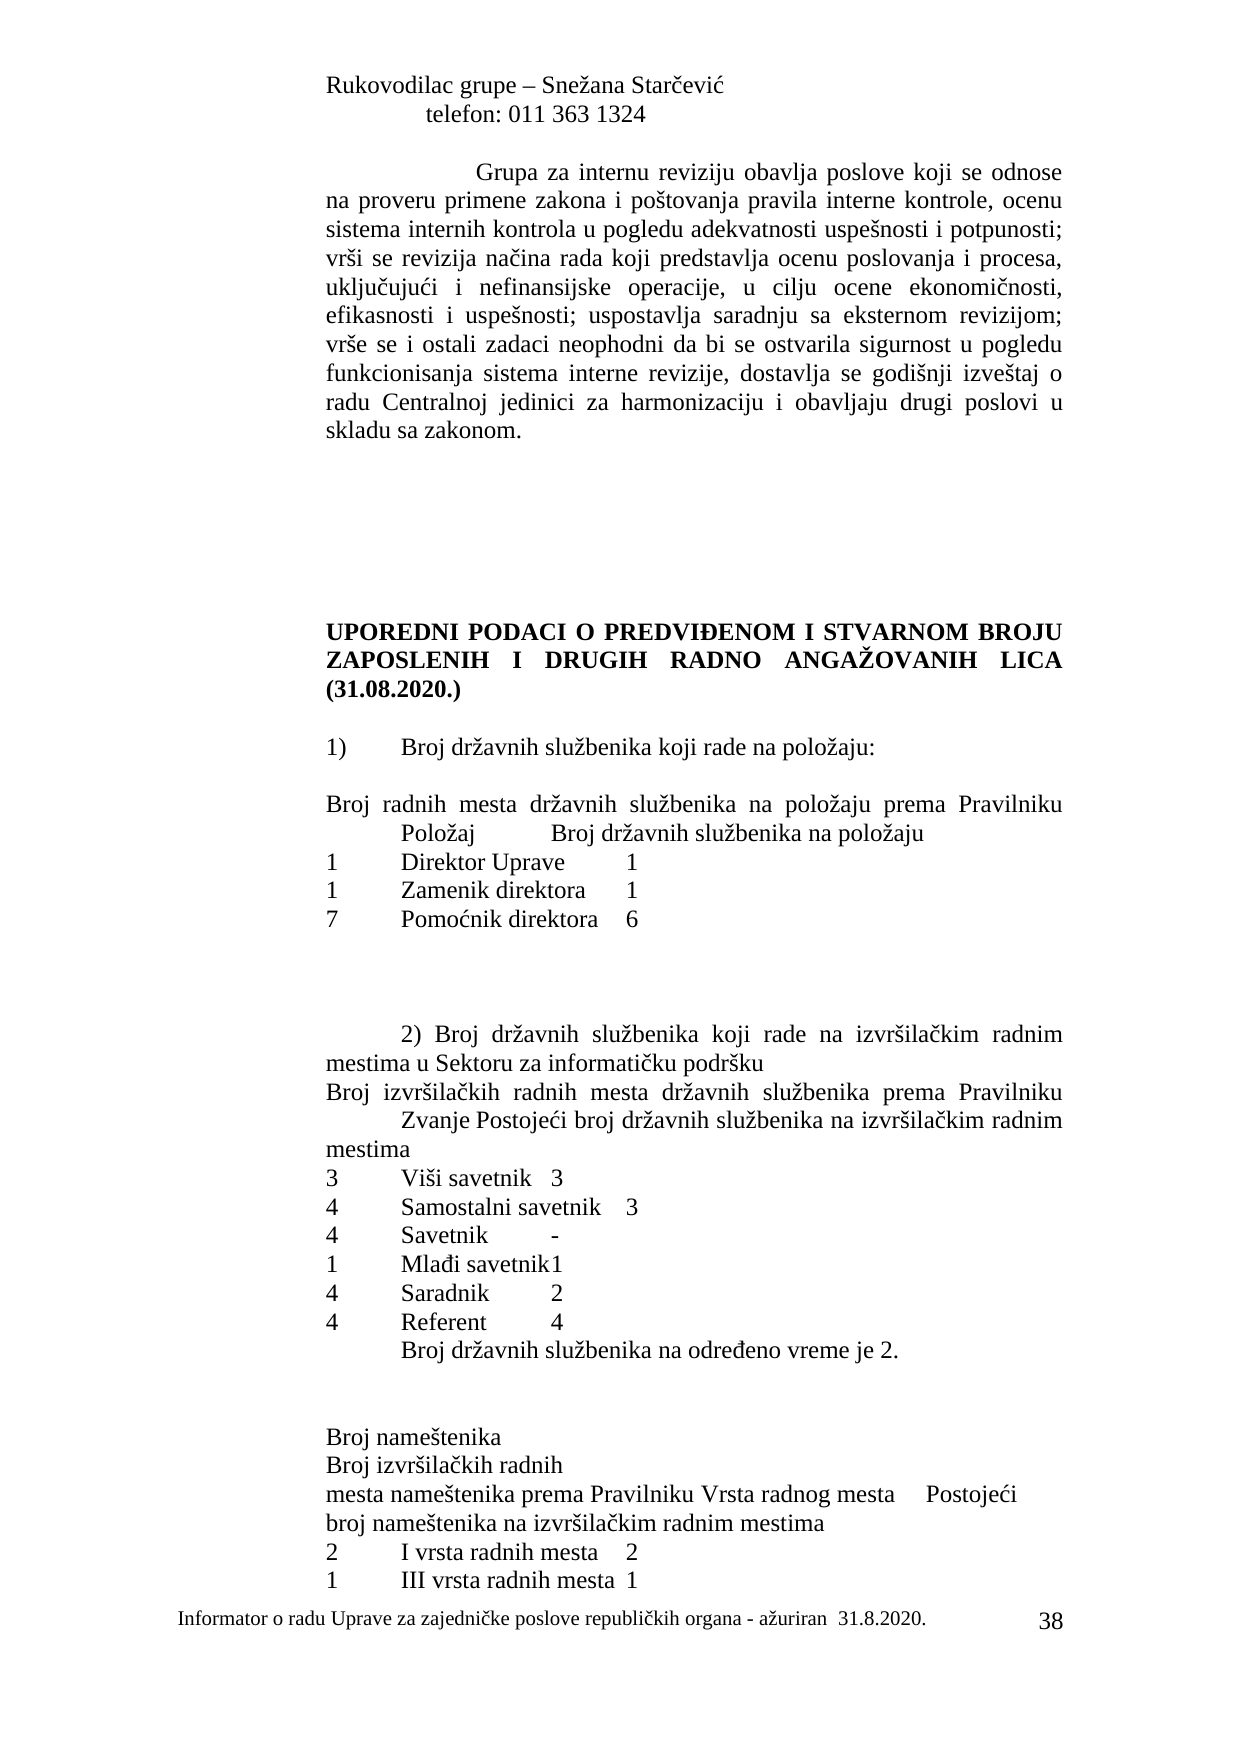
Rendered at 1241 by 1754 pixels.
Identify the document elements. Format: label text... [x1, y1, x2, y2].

text 1 III vrsta radnih mesta 1 [326, 1565, 1063, 1594]
text 4 Saradnik 2 [326, 1278, 1063, 1307]
text 2) Broj državnih službenika koji rade na izvršilačkim radnim mestima u Sektoru za informatičku podršku [326, 1019, 1063, 1077]
text 2 I vrsta radnih mesta 2 [326, 1537, 1063, 1565]
text 1 Zamenik direktora 1 [326, 875, 1063, 904]
text Broj nameštenika [326, 1422, 1063, 1450]
text 1 Direktor Uprave 1 [326, 847, 1063, 875]
text UPOREDNI PODACI O PREDVIĐENOM I STVARNOM BROJU ZAPOSLENIH I DRUGIH RADNO ANGAŽOVANIH LICA (31.08.2020.) [326, 617, 1063, 703]
text mesta nameštenika prema Pravilniku Vrsta radnog mesta Postojeći broj nameštenika na izvršilačkim radnim mestima [326, 1479, 1063, 1537]
text Broj izvršilačkih radnih mesta državnih službenika prema Pravilniku Zvanje Postojeći broj državnih službenika na izvršilačkim radnim mestima [326, 1077, 1063, 1163]
text 4 Referent 4 [326, 1307, 1063, 1335]
text telefon: 011 363 1324 [326, 99, 1063, 128]
text Broj izvršilačkih radnih [326, 1450, 1063, 1479]
text 1 Mlađi savetnik 1 [326, 1249, 1063, 1278]
text Broj radnih mesta državnih službenika na položaju prema Pravilniku Položaj Broj državnih službenika na položaju [326, 789, 1063, 847]
text 7 Pomoćnik direktora 6 [326, 904, 1063, 933]
text Rukovodilac grupe – Snežana Starčević [326, 70, 1063, 99]
text Broj državnih službenika na određeno vreme je 2. [326, 1335, 1063, 1364]
text 3 Viši savetnik 3 [326, 1163, 1063, 1192]
text 4 Samostalni savetnik 3 [326, 1192, 1063, 1220]
text 1) Broj državnih službenika koji rade na položaju: [326, 732, 1063, 760]
text Grupa za internu reviziju obavlja poslove koji se odnose na proveru primene zakona i poštovanja pravila interne kontrole, ocenu sistema internih kontrola u pogledu adekvatnosti uspešnosti i potpunosti; vrši se revizija načina rada koji predstavlja ocenu poslovanja i procesa, uključujući i nefinansijske operacije, u cilju ocene ekonomičnosti, efikasnosti i uspešnosti; uspostavlja saradnju sa eksternom revizijom; vrše se i ostali zadaci neophodni da bi se ostvarila sigurnost u pogledu funkcionisanja sistema interne revizije, dostavlja se godišnji izveštaj o radu Centralnoj jedinici za harmonizaciju i obavljaju drugi poslovi u skladu sa zakonom. [326, 157, 1063, 444]
text 4 Savetnik - [326, 1220, 1063, 1249]
